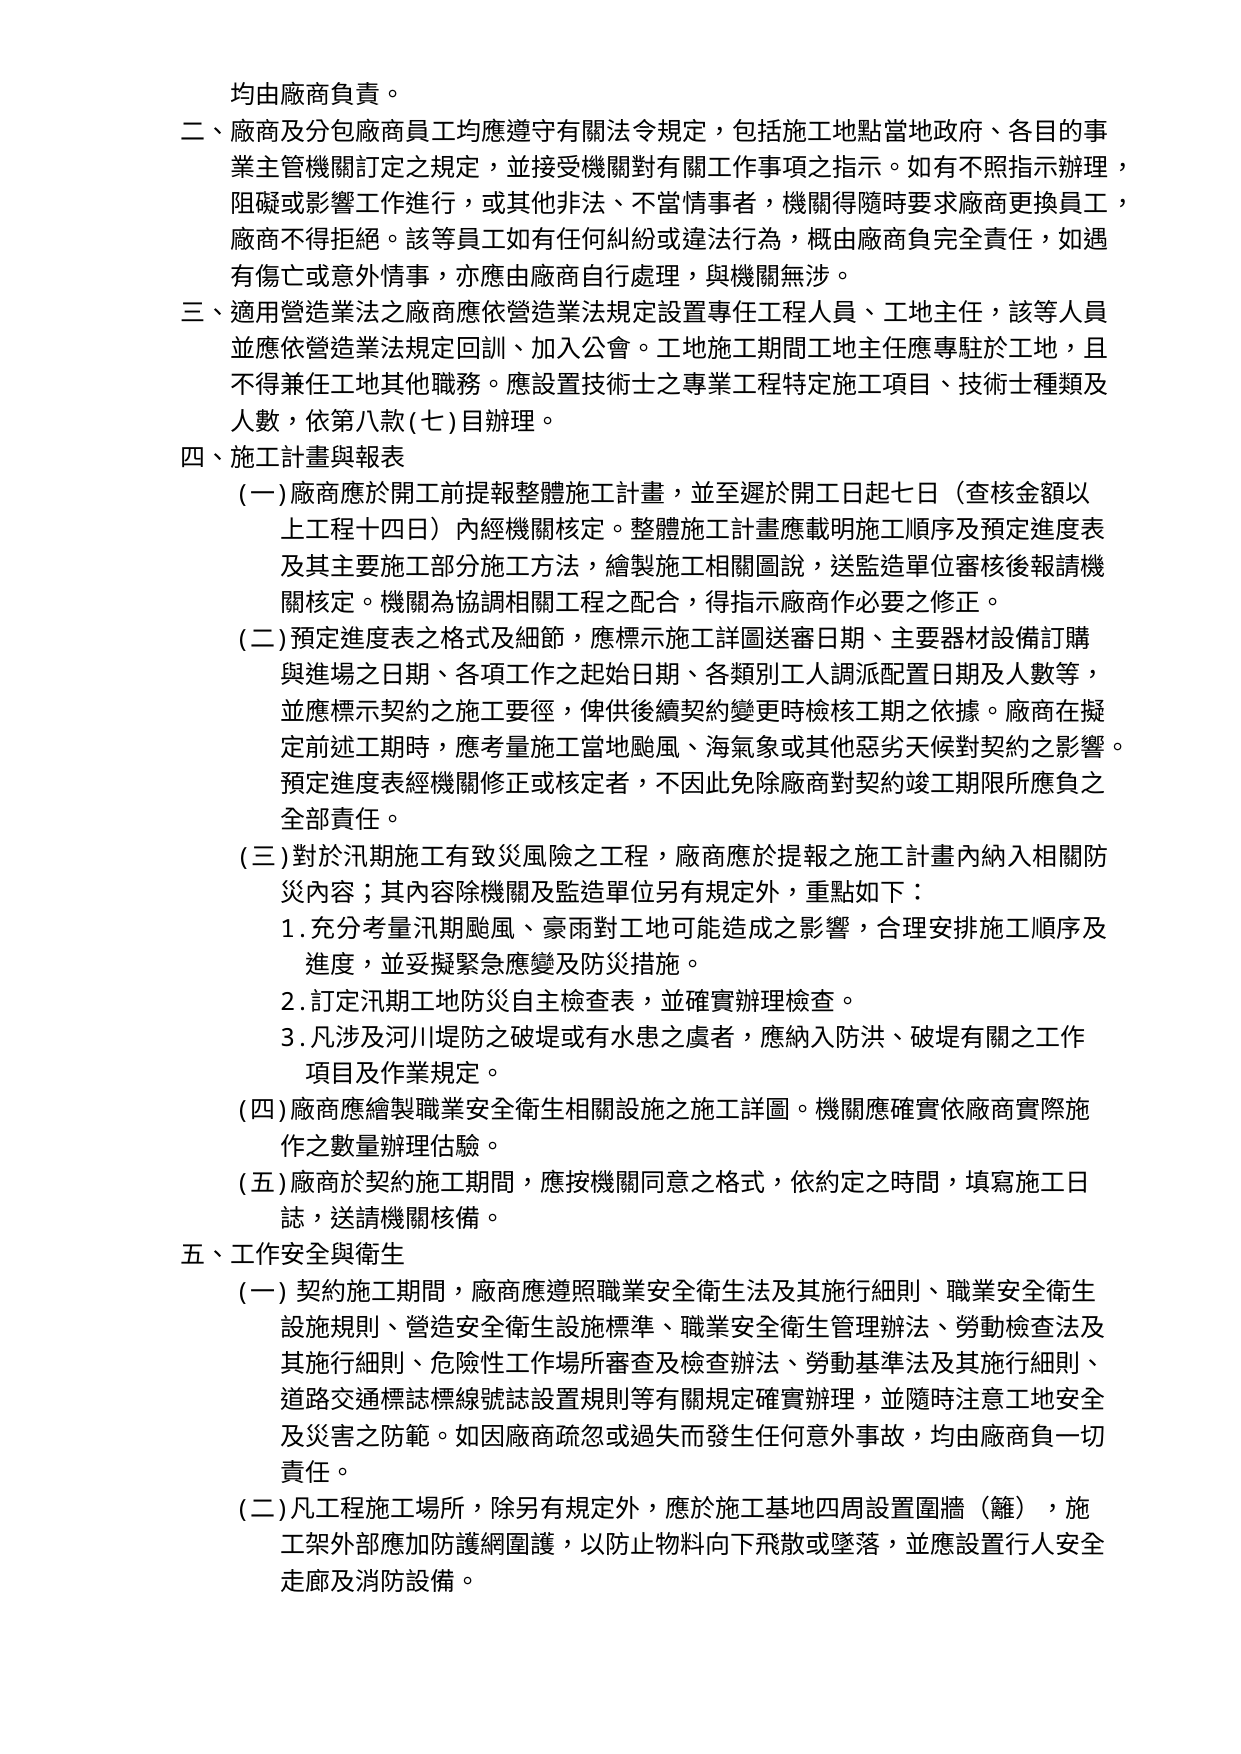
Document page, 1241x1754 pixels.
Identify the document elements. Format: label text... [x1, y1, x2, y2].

text (四)廠商應繪製職業安全衛生相關設施之施工詳圖。機關應確實依廠商實際施作之數量辦理估驗。 [205, 1090, 1110, 1162]
text 2.訂定汛期工地防災自主檢查表，並確實辦理檢查。 [130, 981, 1110, 1017]
text 五、工作安全與衛生 [130, 1235, 1110, 1271]
subtitle 一、廠商應按預定施工進度，僱用足夠且具備適當技能的員工，並將所需材料、機具、設備等運至工地，如期完成契約約定之各項工作。施工期間，所有廠商員工之管理、給養、福利、衛生與安全等，及所有施工機具、設備及材料之維護與保管，均由廠商負責。 [180, 75, 1110, 111]
subtitle (一) 契約施工期間，廠商應遵照職業安全衛生法及其施行細則、職業安全衛生設施規則、營造安全衛生設施標準、職業安全衛生管理辦法、勞動檢查法及其施行細則、危險性工作場所審查及檢查辦法、勞動基準法及其施行細則、道路交通標誌標線號誌設置規則等有關規定確實辦理，並隨時注意工地安全及災害之防範。如因廠商疏忽或過失而發生任何意外事故，均由廠商負一切責任。 [205, 1271, 1110, 1489]
text (一)廠商應於開工前提報整體施工計畫，並至遲於開工日起七日（查核金額以上工程十四日）內經機關核定。整體施工計畫應載明施工順序及預定進度表及其主要施工部分施工方法，繪製施工相關圖說，送監造單位審核後報請機關核定。機關為協調相關工程之配合，得指示廠商作必要之修正。 [205, 474, 1110, 619]
text (二)預定進度表之格式及細節，應標示施工詳圖送審日期、主要器材設備訂購與進場之日期、各項工作之起始日期、各類別工人調派配置日期及人數等，並應標示契約之施工要徑，俾供後續契約變更時檢核工期之依據。廠商在擬定前述工期時，應考量施工當地颱風、海氣象或其他惡劣天候對契約之影響。預定進度表經機關修正或核定者，不因此免除廠商對契約竣工期限所應負之全部責任。 [205, 619, 1110, 836]
subtitle (二)凡工程施工場所，除另有規定外，應於施工基地四周設置圍牆（籬），施工架外部應加防護網圍護，以防止物料向下飛散或墜落，並應設置行人安全走廊及消防設備。 [205, 1489, 1110, 1597]
text (五)廠商於契約施工期間，應按機關同意之格式，依約定之時間，填寫施工日 [130, 1162, 1110, 1199]
subtitle 二、廠商及分包廠商員工均應遵守有關法令規定，包括施工地點當地政府、各目的事業主管機關訂定之規定，並接受機關對有關工作事項之指示。如有不照指示辦理，阻礙或影響工作進行，或其他非法、不當情事者，機關得隨時要求廠商更換員工，廠商不得拒絕。該等員工如有任何糾紛或違法行為，概由廠商負完全責任，如遇有傷亡或意外情事，亦應由廠商自行處理，與機關無涉。 [180, 111, 1110, 292]
subtitle 三、適用營造業法之廠商應依營造業法規定設置專任工程人員、工地主任，該等人員並應依營造業法規定回訓、加入公會。工地施工期間工地主任應專駐於工地，且不得兼任工地其他職務。應設置技術士之專業工程特定施工項目、技術士種類及人數，依第八款(七)目辦理。 [180, 292, 1110, 437]
subtitle 四、施工計畫與報表 [180, 437, 1110, 474]
text (三)對於汛期施工有致災風險之工程，廠商應於提報之施工計畫內納入相關防災內容；其內容除機關及監造單位另有規定外，重點如下： [205, 836, 1110, 909]
text 誌，送請機關核備。 [130, 1199, 1110, 1235]
text 3.凡涉及河川堤防之破堤或有水患之虞者，應納入防洪、破堤有關之工作 項目及作業規定。 [280, 1017, 1110, 1090]
text 1.充分考量汛期颱風、豪雨對工地可能造成之影響，合理安排施工順序及 進度，並妥擬緊急應變及防災措施。 [280, 909, 1110, 981]
